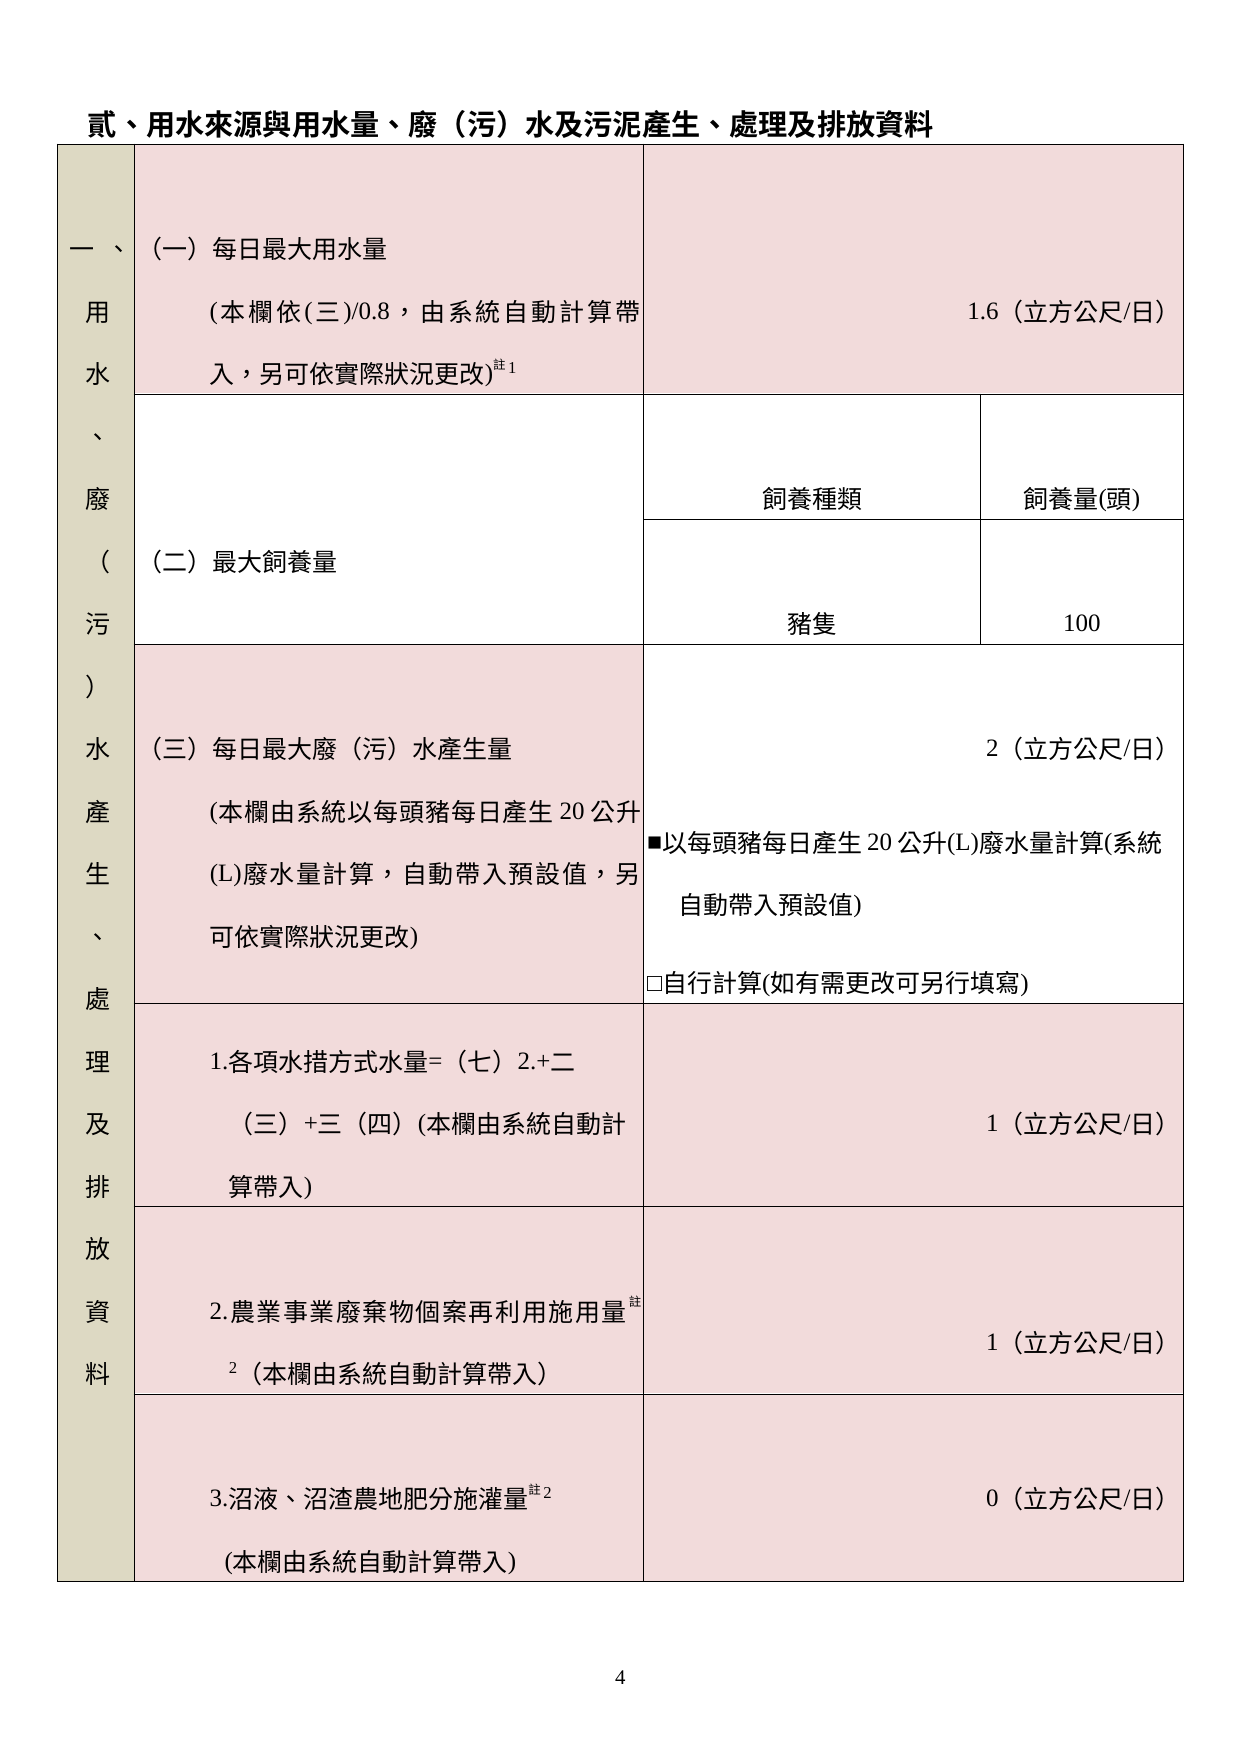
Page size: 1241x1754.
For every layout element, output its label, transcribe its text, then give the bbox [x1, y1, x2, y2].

table_header （一）每日最大用水量 (本欄依(三)/0.8，由系統自動計算帶入，另可依實際狀況更改)註1 [135, 145, 643, 393]
table_cell 飼養種類 [644, 395, 980, 518]
table_cell 2（立方公尺/日） ■以每頭豬每日產生20公升(L)廢水量計算(系統自動帶入預設值) □自行計算(如有需更改可另行填寫) [644, 645, 1183, 1003]
text 貳、用水來源與用水量、廢（污）水及污泥產生、處理及排放資料 [88, 81, 1093, 143]
table_header 一、用水、廢（污）水產生、處理及排放資料 [58, 145, 134, 1581]
table_header 1.6（立方公尺/日） [644, 145, 1183, 393]
table_cell （三）每日最大廢（污）水產生量 (本欄由系統以每頭豬每日產生20公升(L)廢水量計算，自動帶入預設值，另可依實際狀況更改) [135, 645, 643, 1003]
table_cell 0（立方公尺/日） [644, 1395, 1183, 1581]
table_cell 1（立方公尺/日） [644, 1207, 1183, 1393]
table_cell 飼養量(頭) [981, 395, 1183, 518]
table_cell 2.農業事業廢棄物個案再利用施用量註2（本欄由系統自動計算帶入） [135, 1207, 643, 1393]
table_cell 100 [981, 520, 1183, 643]
table_cell 3.沼液、沼渣農地肥分施灌量註2 (本欄由系統自動計算帶入) [135, 1395, 643, 1581]
table_cell 1.各項水措方式水量=（七）2.+二（三）+三（四）(本欄由系統自動計算帶入) [135, 1004, 643, 1206]
table_cell 豬隻 [644, 520, 980, 643]
table_cell （二）最大飼養量 [135, 395, 643, 643]
table_cell 1（立方公尺/日） [644, 1004, 1183, 1206]
